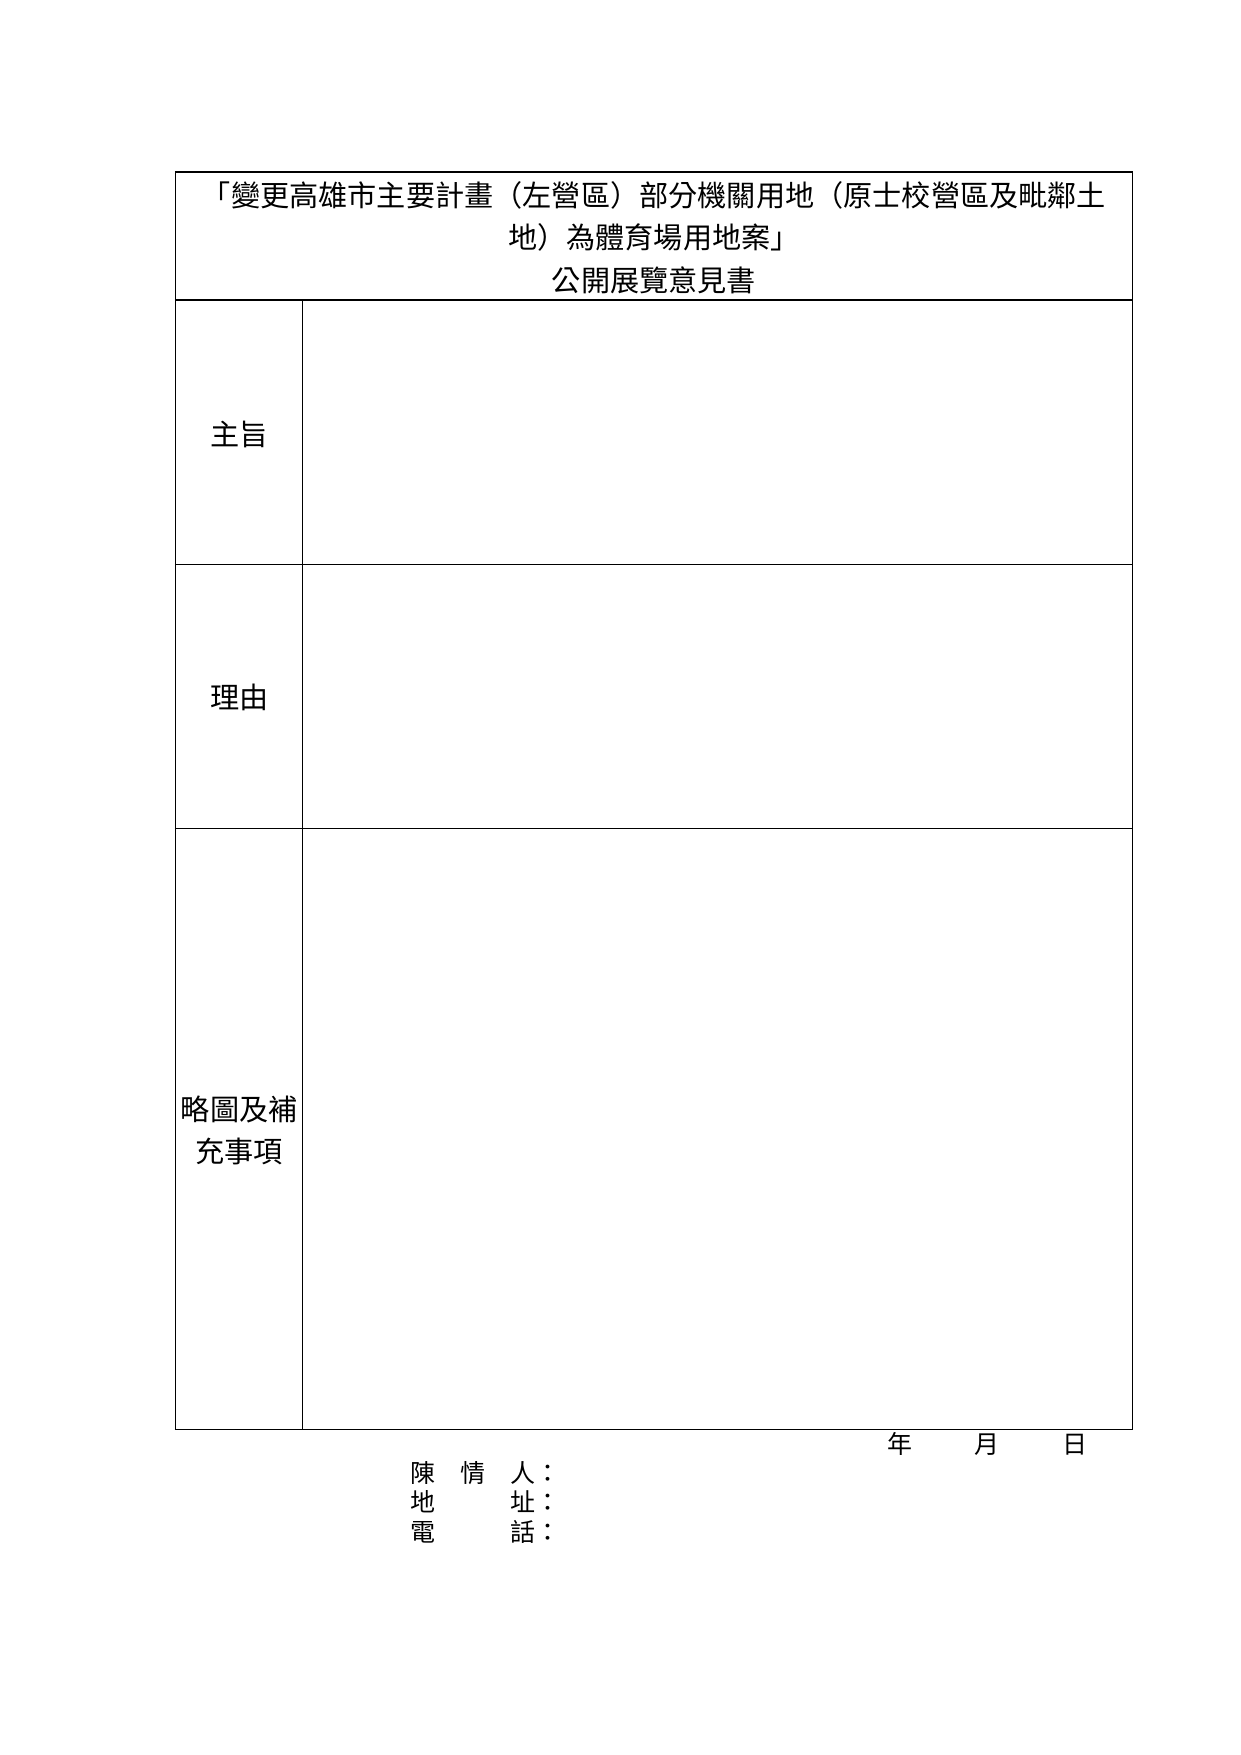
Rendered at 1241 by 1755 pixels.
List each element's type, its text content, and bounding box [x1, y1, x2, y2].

table_header 「變更高雄市主要計畫（左營區）部分機關用地（原士校營區及毗鄰土地）為體育場用地案」 公開展覽意見書 [176, 173, 1132, 299]
table_cell 理由 [176, 565, 302, 827]
text 電 話： [228, 1518, 1087, 1547]
table_cell [303, 301, 1132, 563]
table_cell 略圖及補充事項 [176, 829, 302, 1429]
text 年 月 日 [228, 1430, 1087, 1459]
table_cell [303, 565, 1132, 827]
table_cell 主旨 [176, 301, 302, 563]
table_cell [303, 829, 1132, 1429]
text 地 址： [228, 1488, 1087, 1518]
text 陳 情 人： [228, 1459, 1087, 1488]
